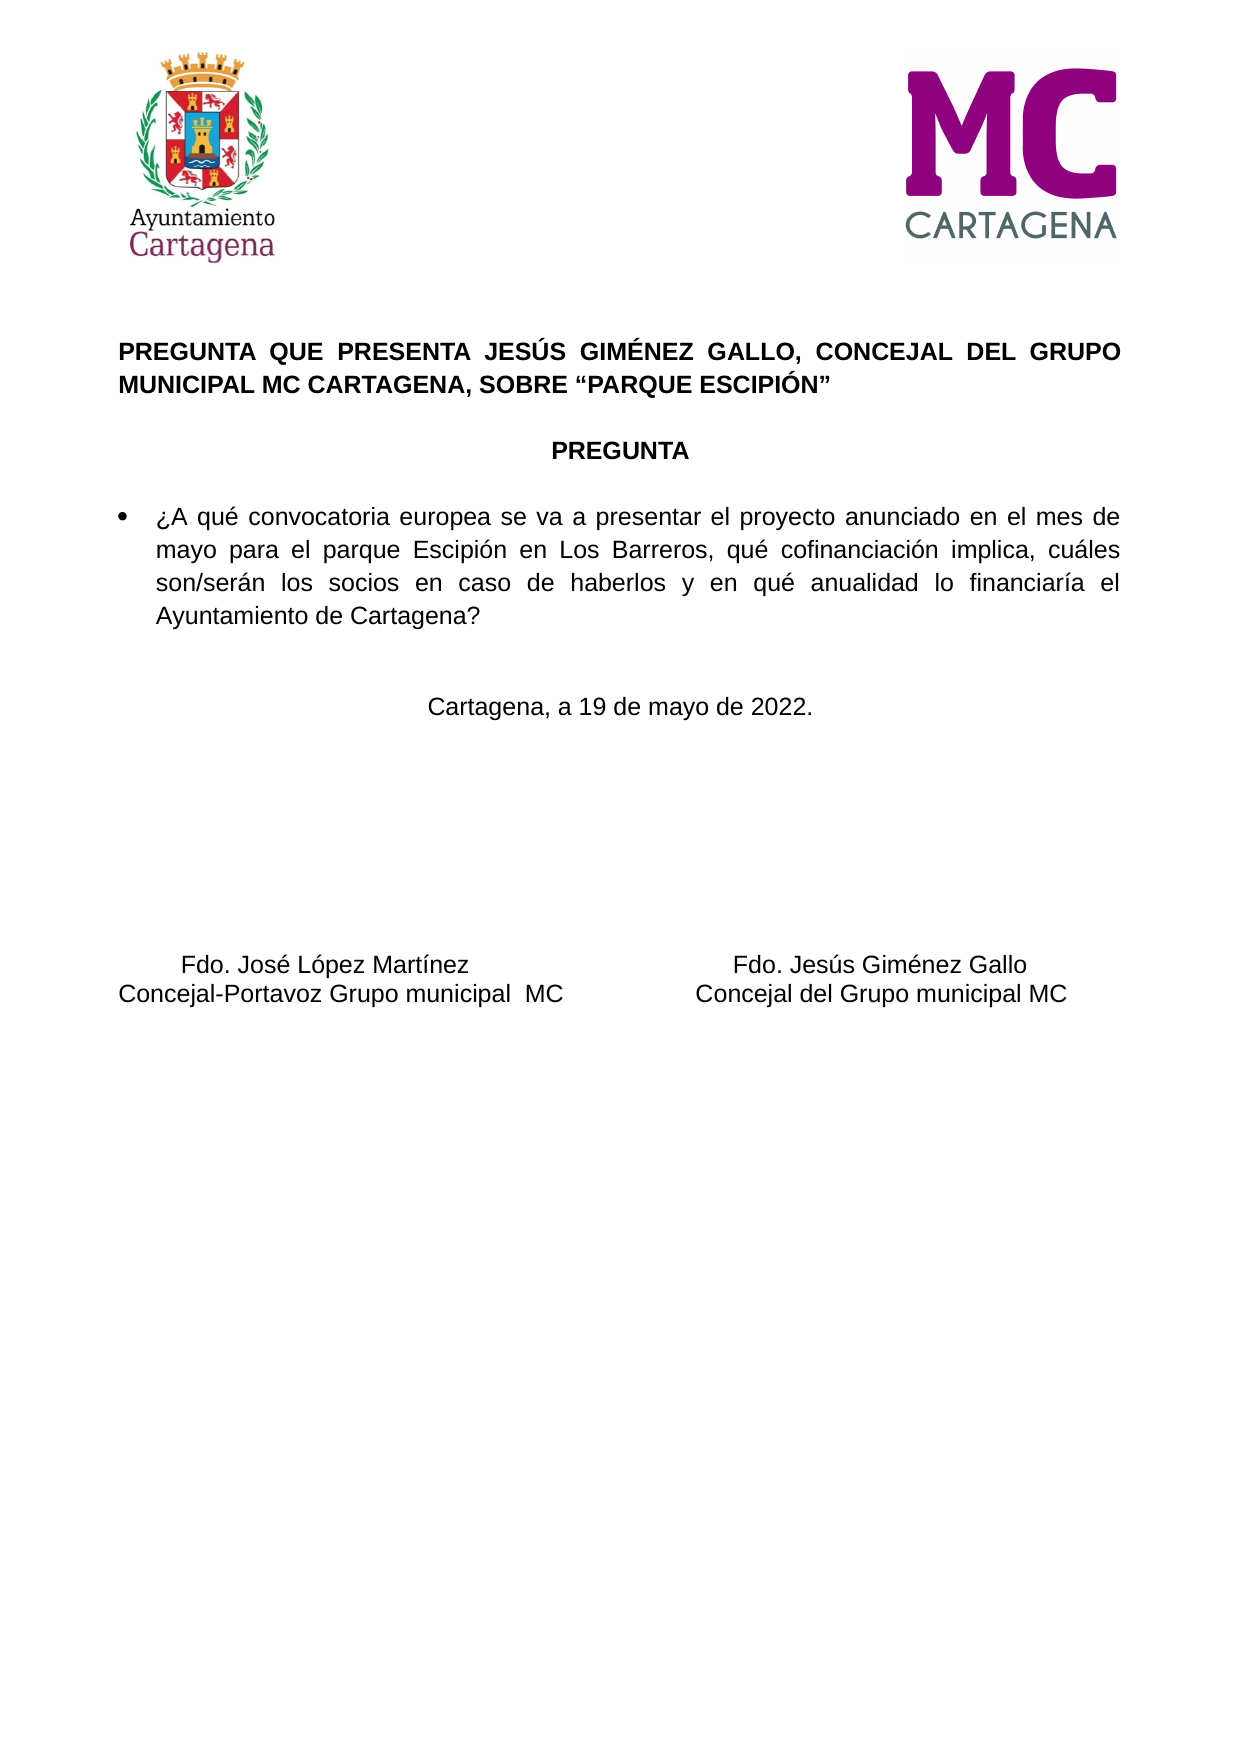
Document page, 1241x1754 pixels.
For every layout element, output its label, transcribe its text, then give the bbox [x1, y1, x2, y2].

list ¿A qué convocatoria europea se va a presentar el proyecto anunciado en el mes de mayo para el parque Escipión en Los Barreros, qué cofinanciación implica, cuáles son/serán los socios en caso de haberlos y en qué anualidad lo financiaría el Ayuntamiento de Cartagena? [118, 502, 1122, 630]
text PREGUNTA [118, 436, 1122, 465]
text Fdo. José López Martínez Fdo. Jesús Giménez Gallo [118, 950, 1181, 979]
text PREGUNTA QUE PRESENTA JESÚS GIMÉNEZ GALLO, CONCEJAL DEL GRUPO MUNICIPAL MC CARTAGENA, SOBRE “PARQUE ESCIPIÓN” [118, 337, 1122, 399]
picture [123, 47, 1121, 267]
text Cartagena, a 19 de mayo de 2022. [118, 692, 1123, 720]
text Concejal-Portavoz Grupo municipal MC Concejal del Grupo municipal MC [118, 979, 1181, 1008]
